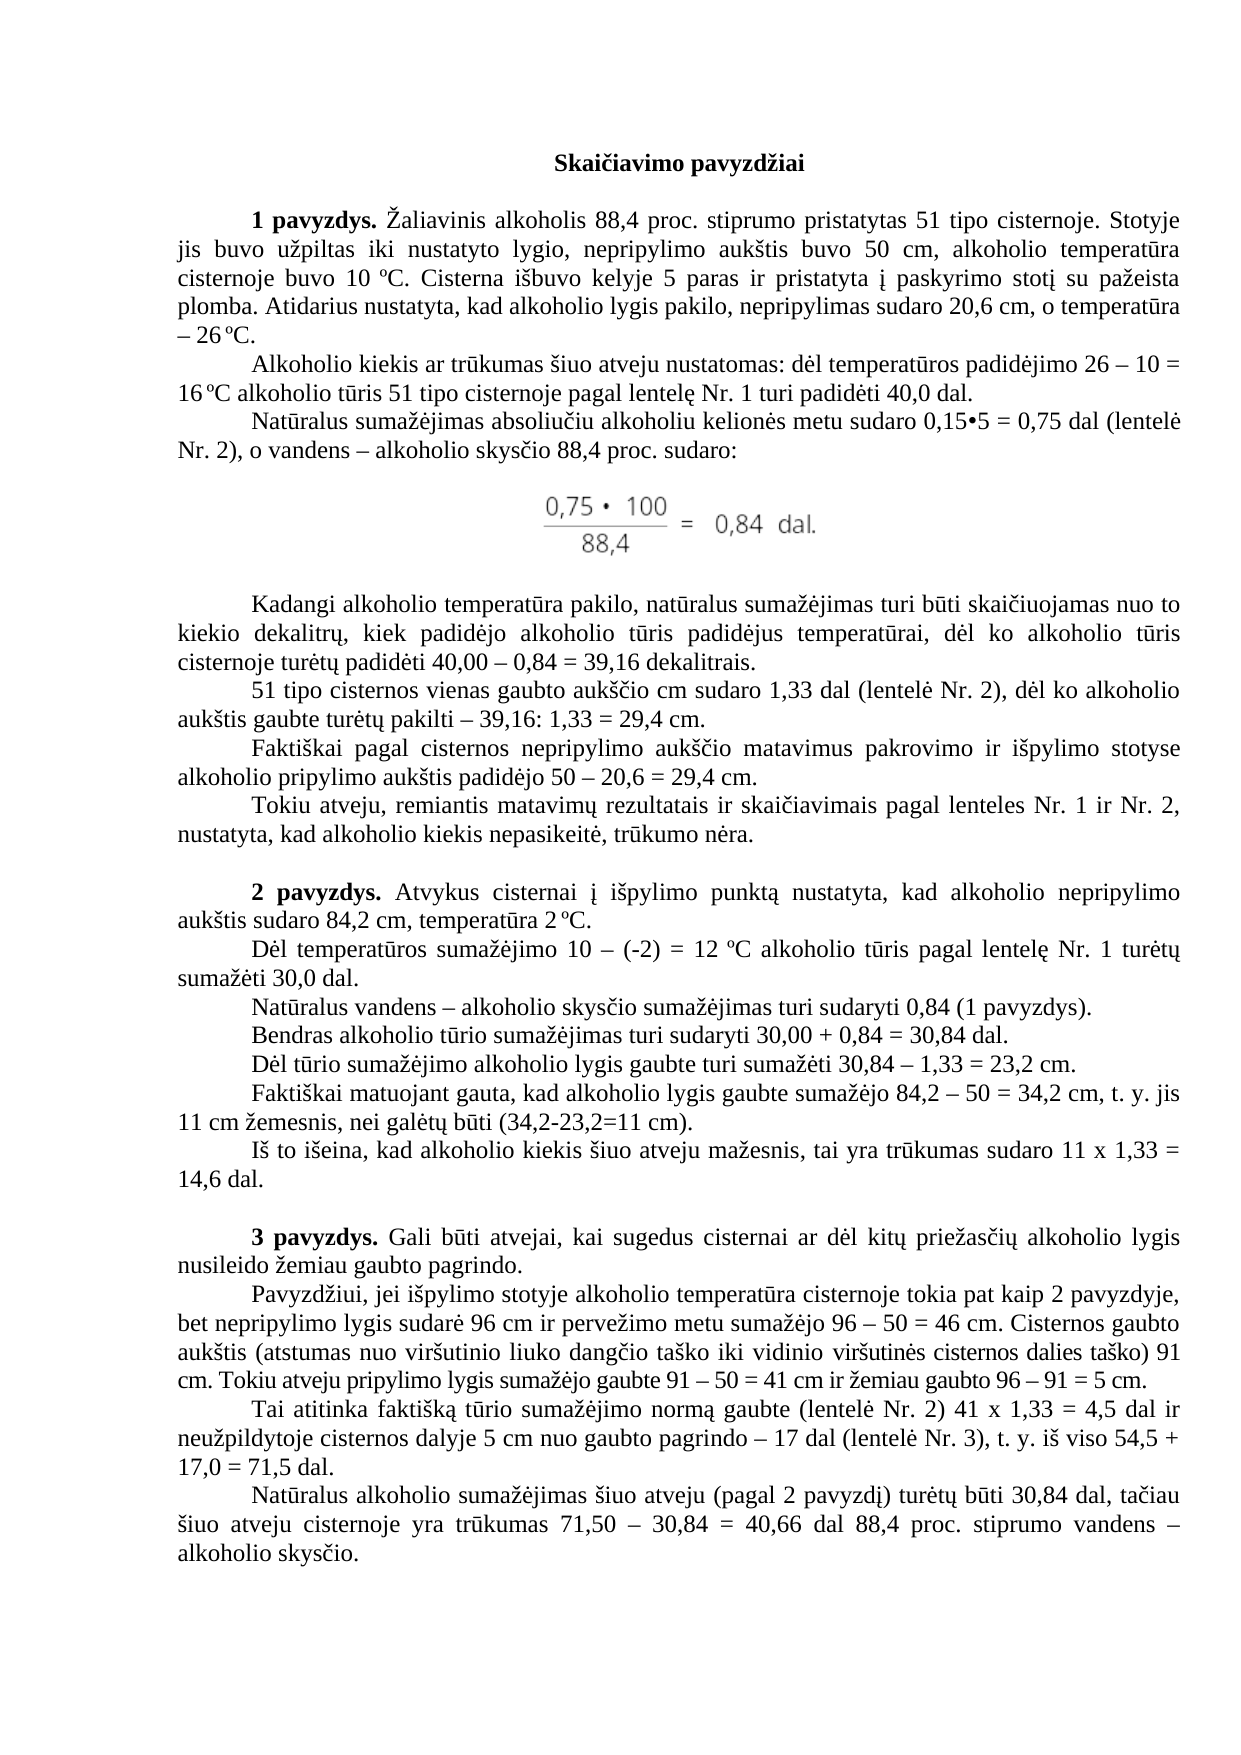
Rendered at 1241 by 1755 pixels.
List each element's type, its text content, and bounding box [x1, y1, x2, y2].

text Natūralus sumažėjimas absoliučiu alkoholiu kelionės metu sudaro 0,155 = 0,75 dal (lentelė Nr. 2), o vandens – alkoholio skysčio 88,4 proc. sudaro: [177, 406, 1181, 464]
text Tokiu atveju, remiantis matavimų rezultatais ir skaičiavimais pagal lenteles Nr. 1 ir Nr. 2, nustatyta, kad alkoholio kiekis nepasikeitė, trūkumo nėra. [177, 790, 1181, 848]
text 1 pavyzdys. Žaliavinis alkoholis 88,4 proc. stiprumo pristatytas 51 tipo cisternoje. Stotyje jis buvo užpiltas iki nustatyto lygio, nepripylimo aukštis buvo 50 cm, alkoholio temperatūra cisternoje buvo 10 ºC. Cisterna išbuvo kelyje 5 paras ir pristatyta į paskyrimo stotį su pažeista plomba. Atidarius nustatyta, kad alkoholio lygis pakilo, nepripylimas sudaro 20,6 cm, o temperatūra – 26 ºC. [177, 205, 1181, 349]
text 3 pavyzdys. Gali būti atvejai, kai sugedus cisternai ar dėl kitų priežasčių alkoholio lygis nusileido žemiau gaubto pagrindo. [177, 1222, 1181, 1279]
text Bendras alkoholio tūrio sumažėjimas turi sudaryti 30,00 + 0,84 = 30,84 dal. [177, 1020, 1181, 1049]
text Skaičiavimo pavyzdžiai [177, 148, 1181, 176]
text Dėl temperatūros sumažėjimo 10 – (-2) = 12 ºC alkoholio tūris pagal lentelę Nr. 1 turėtų sumažėti 30,0 dal. [177, 934, 1181, 992]
text Alkoholio kiekis ar trūkumas šiuo atveju nustatomas: dėl temperatūros padidėjimo 26 – 10 = 16 ºC alkoholio tūris 51 tipo cisternoje pagal lentelę Nr. 1 turi padidėti 40,0 dal. [177, 349, 1181, 406]
text Kadangi alkoholio temperatūra pakilo, natūralus sumažėjimas turi būti skaičiuojamas nuo to kiekio dekalitrų, kiek padidėjo alkoholio tūris padidėjus temperatūrai, dėl ko alkoholio tūris cisternoje turėtų padidėti 40,00 – 0,84 = 39,16 dekalitrais. [177, 589, 1181, 675]
text Dėl tūrio sumažėjimo alkoholio lygis gaubte turi sumažėti 30,84 – 1,33 = 23,2 cm. [177, 1049, 1181, 1078]
text Natūralus alkoholio sumažėjimas šiuo atveju (pagal 2 pavyzdį) turėtų būti 30,84 dal, tačiau šiuo atveju cisternoje yra trūkumas 71,50 – 30,84 = 40,66 dal 88,4 proc. stiprumo vandens – alkoholio skysčio. [177, 1480, 1181, 1567]
text Natūralus vandens – alkoholio skysčio sumažėjimas turi sudaryti 0,84 (1 pavyzdys). [177, 992, 1181, 1020]
text Tai atitinka faktišką tūrio sumažėjimo normą gaubte (lentelė Nr. 2) 41 x 1,33 = 4,5 dal ir neužpildytoje cisternos dalyje 5 cm nuo gaubto pagrindo – 17 dal (lentelė Nr. 3), t. y. iš viso 54,5 + 17,0 = 71,5 dal. [177, 1394, 1181, 1480]
text Faktiškai pagal cisternos nepripylimo aukščio matavimus pakrovimo ir išpylimo stotyse alkoholio pripylimo aukštis padidėjo 50 – 20,6 = 29,4 cm. [177, 733, 1181, 790]
text Pavyzdžiui, jei išpylimo stotyje alkoholio temperatūra cisternoje tokia pat kaip 2 pavyzdyje, bet nepripylimo lygis sudarė 96 cm ir pervežimo metu sumažėjo 96 – 50 = 46 cm. Cisternos gaubto aukštis (atstumas nuo viršutinio liuko dangčio taško iki vidinio viršutinės cisternos dalies taško) 91 cm. Tokiu atveju pripylimo lygis sumažėjo gaubte 91 – 50 = 41 cm ir žemiau gaubto 96 – 91 = 5 cm. [177, 1279, 1181, 1394]
text Faktiškai matuojant gauta, kad alkoholio lygis gaubte sumažėjo 84,2 – 50 = 34,2 cm, t. y. jis 11 cm žemesnis, nei galėtų būti (34,2-23,2=11 cm). [177, 1078, 1181, 1135]
text 51 tipo cisternos vienas gaubto aukščio cm sudaro 1,33 dal (lentelė Nr. 2), dėl ko alkoholio aukštis gaubte turėtų pakilti – 39,16: 1,33 = 29,4 cm. [177, 675, 1181, 733]
text Iš to išeina, kad alkoholio kiekis šiuo atveju mažesnis, tai yra trūkumas sudaro 11 x 1,33 = 14,6 dal. [177, 1135, 1181, 1193]
text 2 pavyzdys. Atvykus cisternai į išpylimo punktą nustatyta, kad alkoholio nepripylimo aukštis sudaro 84,2 cm, temperatūra 2 ºC. [177, 877, 1181, 934]
